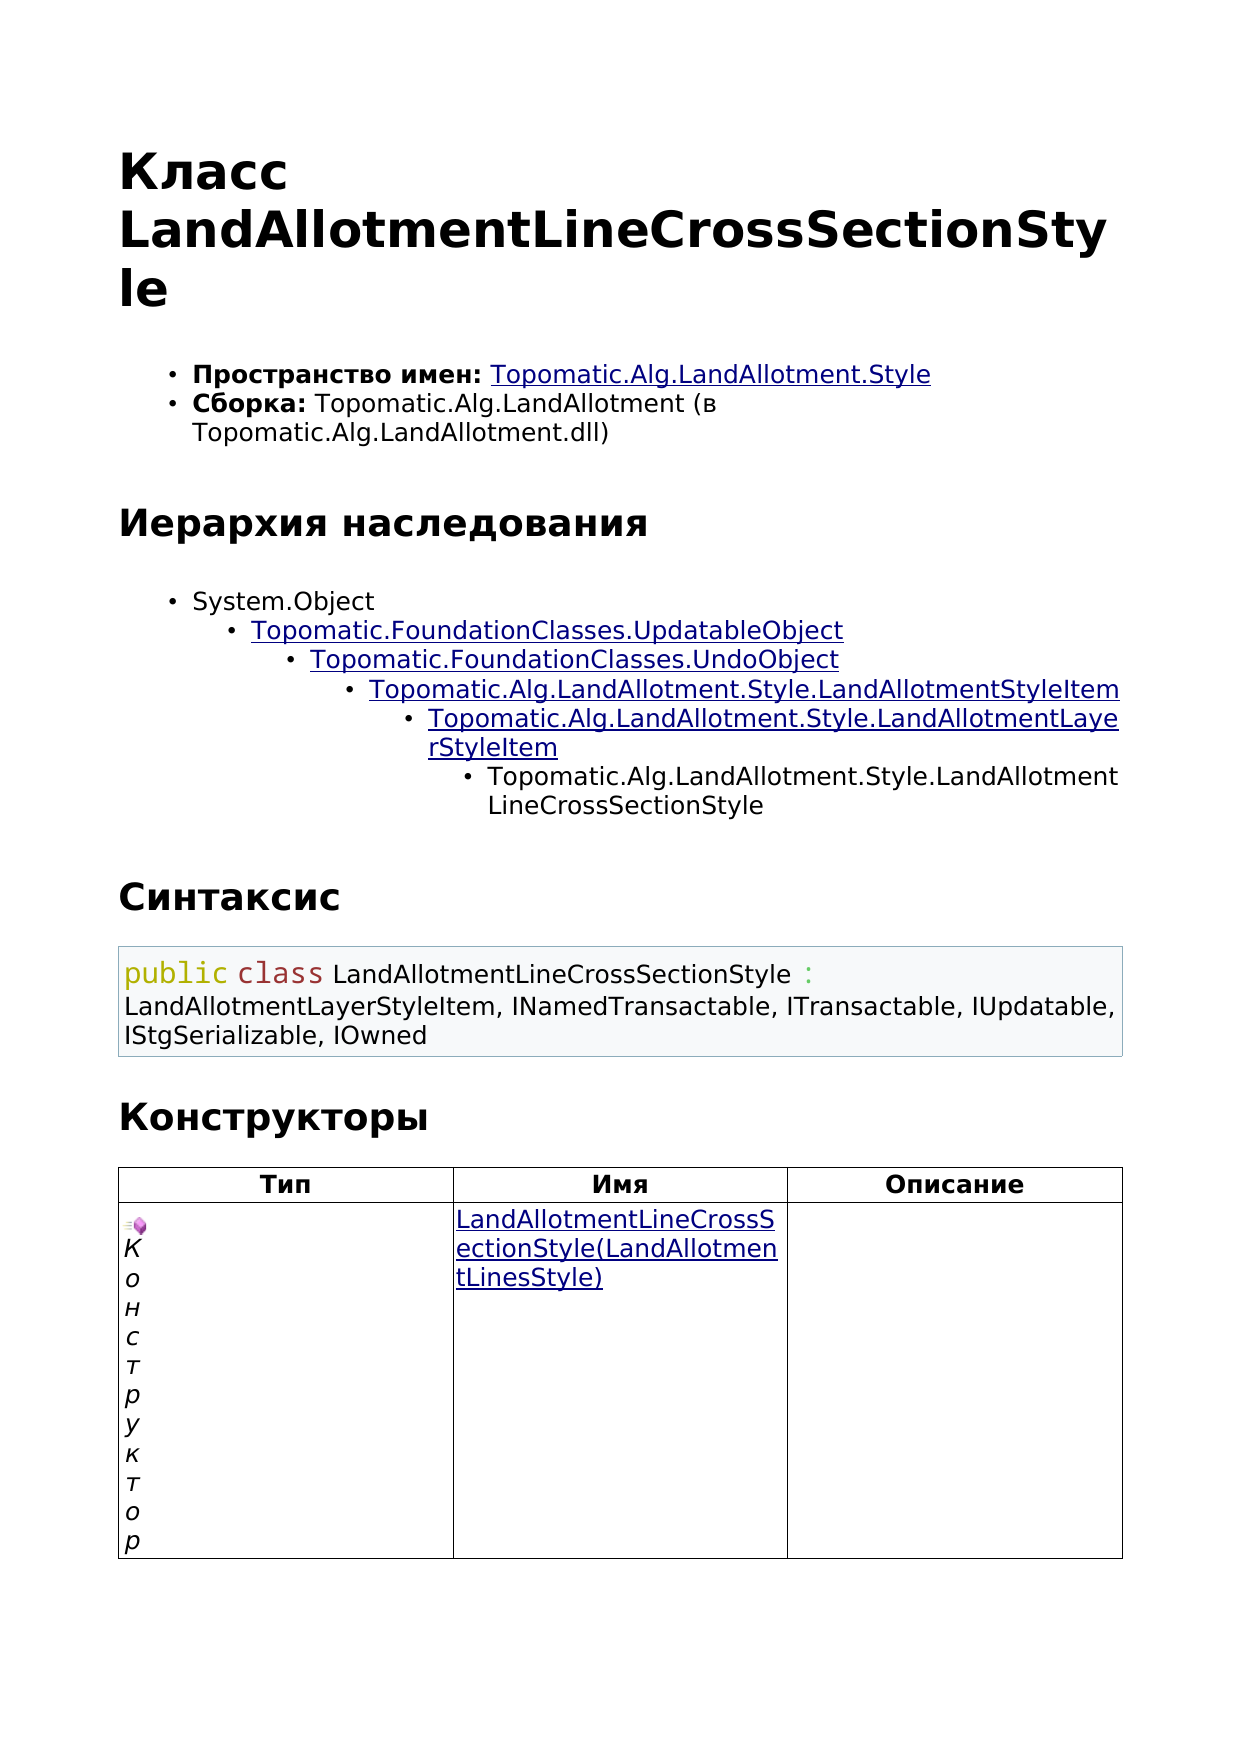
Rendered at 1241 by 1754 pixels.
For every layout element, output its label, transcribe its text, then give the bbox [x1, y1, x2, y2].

list Пространство имен: Topomatic.Alg.LandAllotment.Style [177, 360, 1122, 389]
list Topomatic.Alg.LandAllotment.Style.LandAllotmentLineCrossSectionStyle [472, 762, 1122, 821]
subtitle Синтаксис [118, 875, 1122, 919]
subtitle Конструкторы [118, 1096, 1122, 1139]
list Сборка: Topomatic.Alg.LandAllotment (в Topomatic.Alg.LandAllotment.dll) [177, 389, 1122, 447]
list Topomatic.Alg.LandAllotment.Style.LandAllotmentStyleItem [354, 675, 1122, 704]
subtitle Класс LandAllotmentLineCrossSectionStyle [118, 143, 1122, 318]
table_header Имя [454, 1168, 787, 1202]
table_cell LandAllotmentLineCrossSectionStyle(LandAllotmentLinesStyle) [454, 1203, 787, 1558]
list Topomatic.FoundationClasses.UndoObject [295, 646, 1122, 675]
table_cell [119, 1203, 453, 1558]
table_header public class LandAllotmentLineCrossSectionStyle : LandAllotmentLayerStyleItem, INamedTransactable, ITransactable, IUpdatable, IStgSerializable, IOwned [119, 947, 1122, 1056]
table_header Описание [788, 1168, 1122, 1202]
list System.Object [177, 587, 1122, 617]
table_header Тип [119, 1168, 453, 1202]
subtitle Иерархия наследования [118, 502, 1122, 545]
list Topomatic.FoundationClasses.UpdatableObject [236, 617, 1122, 646]
list Topomatic.Alg.LandAllotment.Style.LandAllotmentLayerStyleItem [413, 704, 1122, 762]
table_cell [788, 1203, 1122, 1558]
picture [121, 1217, 147, 1235]
